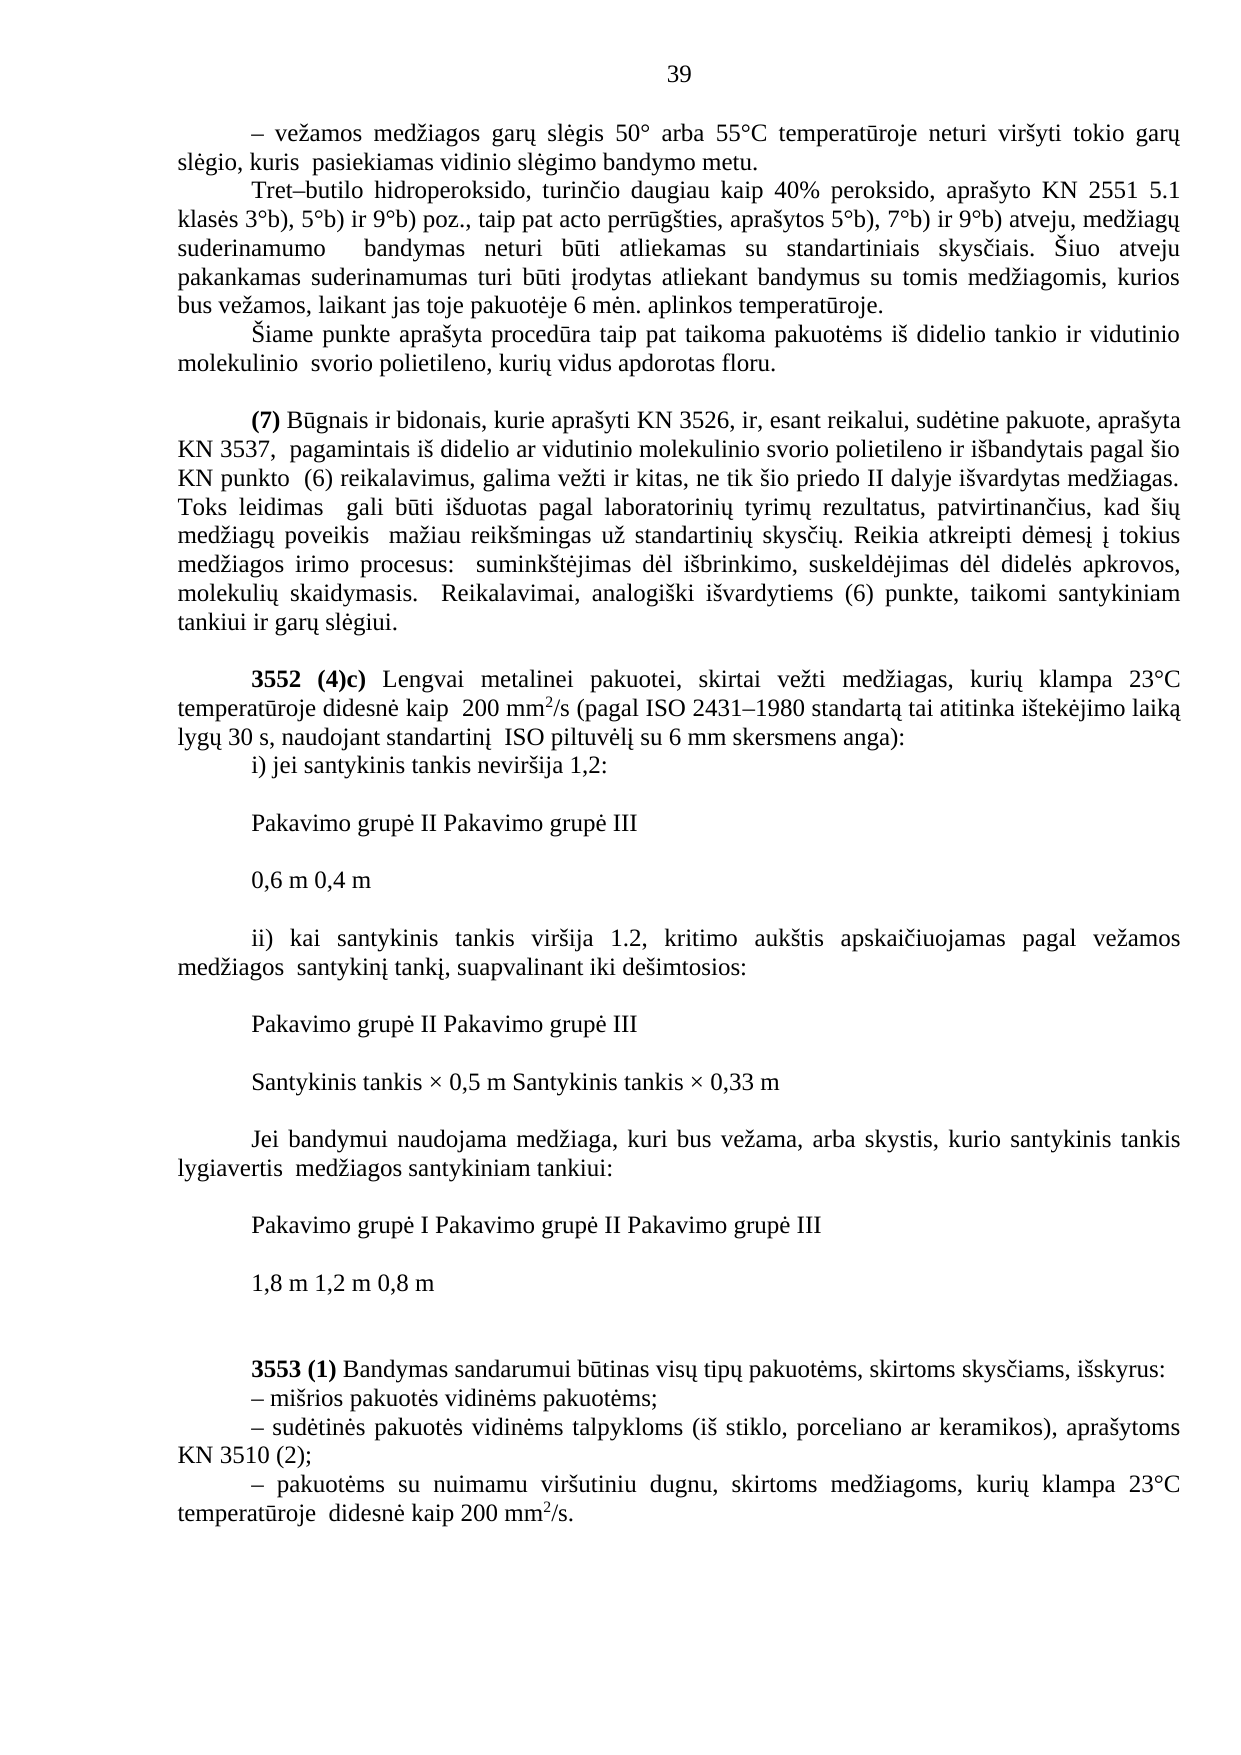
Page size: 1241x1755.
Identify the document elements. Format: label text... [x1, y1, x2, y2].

text Pakavimo grupė II Pakavimo grupė III [177, 808, 1181, 837]
text ii) kai santykinis tankis viršija 1.2, kritimo aukštis apskaičiuojamas pagal vežamos medžiagos santykinį tankį, suapvalinant iki dešimtosios: [177, 923, 1181, 981]
text (7) Būgnais ir bidonais, kurie aprašyti KN 3526, ir, esant reikalui, sudėtine pakuote, aprašyta KN 3537, pagamintais iš didelio ar vidutinio molekulinio svorio polietileno ir išbandytais pagal šio KN punkto (6) reikalavimus, galima vežti ir kitas, ne tik šio priedo II dalyje išvardytas medžiagas. Toks leidimas gali būti išduotas pagal laboratorinių tyrimų rezultatus, patvirtinančius, kad šių medžiagų poveikis mažiau reikšmingas už standartinių skysčių. Reikia atkreipti dėmesį į tokius medžiagos irimo procesus: suminkštėjimas dėl išbrinkimo, suskeldėjimas dėl didelės apkrovos, molekulių skaidymasis. Reikalavimai, analogiški išvardytiems (6) punkte, taikomi santykiniam tankiui ir garų slėgiui. [177, 406, 1181, 636]
text – mišrios pakuotės vidinėms pakuotėms; [177, 1383, 1181, 1412]
text i) jei santykinis tankis neviršija 1,2: [177, 751, 1181, 779]
text 3552 (4)c) Lengvai metalinei pakuotei, skirtai vežti medžiagas, kurių klampa 23°C temperatūroje didesnė kaip 200 mm2/s (pagal ISO 2431–1980 standartą tai atitinka ištekėjimo laiką lygų 30 s, naudojant standartinį ISO piltuvėlį su 6 mm skersmens anga): [177, 664, 1181, 751]
text Šiame punkte aprašyta procedūra taip pat taikoma pakuotėms iš didelio tankio ir vidutinio molekulinio svorio polietileno, kurių vidus apdorotas floru. [177, 319, 1181, 377]
text – sudėtinės pakuotės vidinėms talpykloms (iš stiklo, porceliano ar keramikos), aprašytoms KN 3510 (2); [177, 1412, 1181, 1469]
text – vežamos medžiagos garų slėgis 50° arba 55°C temperatūroje neturi viršyti tokio garų slėgio, kuris pasiekiamas vidinio slėgimo bandymo metu. [177, 118, 1181, 176]
text 0,6 m 0,4 m [177, 866, 1181, 894]
text Pakavimo grupė II Pakavimo grupė III [177, 1009, 1181, 1038]
text Santykinis tankis × 0,5 m Santykinis tankis × 0,33 m [177, 1067, 1181, 1096]
text 3553 (1) Bandymas sandarumui būtinas visų tipų pakuotėms, skirtoms skysčiams, išskyrus: [177, 1354, 1181, 1383]
text 1,8 m 1,2 m 0,8 m [177, 1268, 1181, 1297]
text Jei bandymui naudojama medžiaga, kuri bus vežama, arba skystis, kurio santykinis tankis lygiavertis medžiagos santykiniam tankiui: [177, 1124, 1181, 1182]
text Tret–butilo hidroperoksido, turinčio daugiau kaip 40% peroksido, aprašyto KN 2551 5.1 klasės 3°b), 5°b) ir 9°b) poz., taip pat acto perrūgšties, aprašytos 5°b), 7°b) ir 9°b) atveju, medžiagų suderinamumo bandymas neturi būti atliekamas su standartiniais skysčiais. Šiuo atveju pakankamas suderinamumas turi būti įrodytas atliekant bandymus su tomis medžiagomis, kurios bus vežamos, laikant jas toje pakuotėje 6 mėn. aplinkos temperatūroje. [177, 176, 1181, 319]
text Pakavimo grupė I Pakavimo grupė II Pakavimo grupė III [177, 1211, 1181, 1239]
text – pakuotėms su nuimamu viršutiniu dugnu, skirtoms medžiagoms, kurių klampa 23°C temperatūroje didesnė kaip 200 mm2/s. [177, 1469, 1181, 1527]
